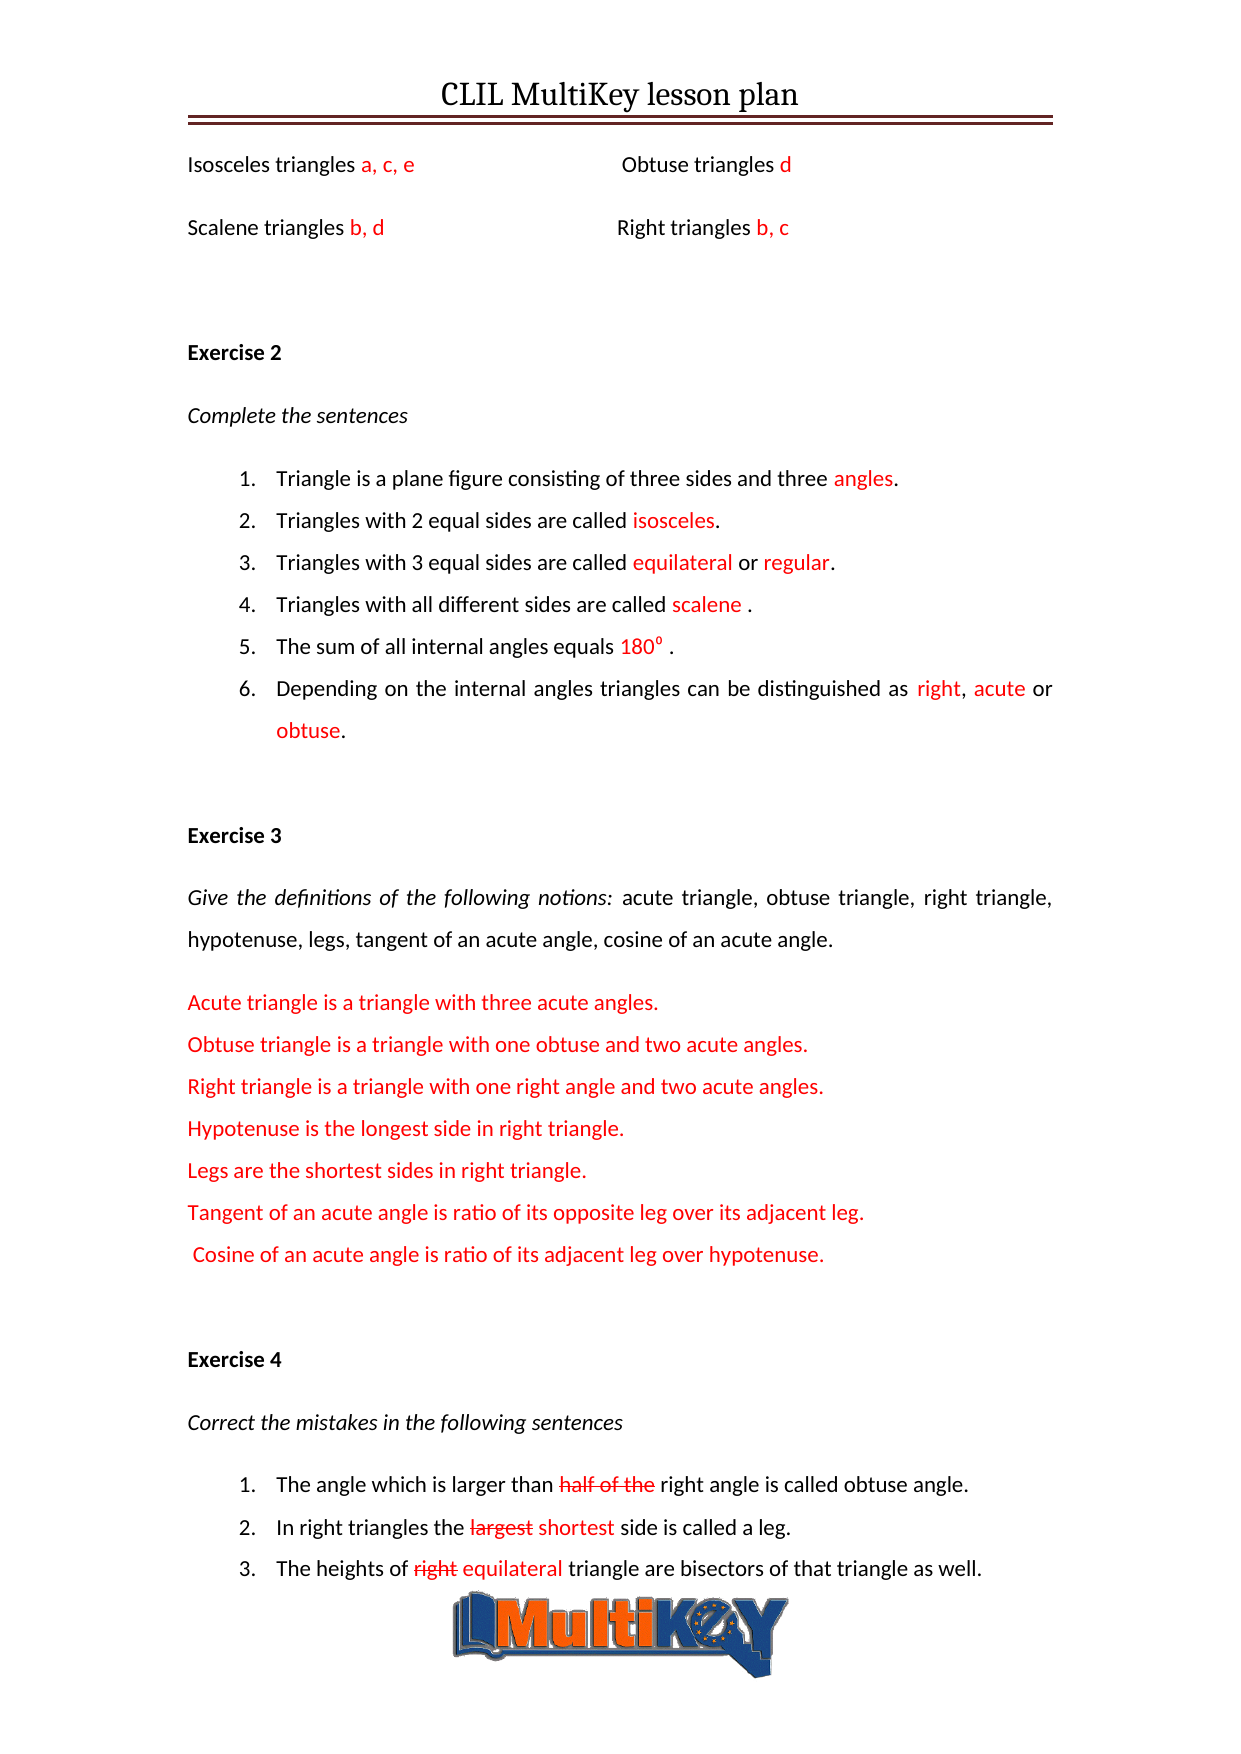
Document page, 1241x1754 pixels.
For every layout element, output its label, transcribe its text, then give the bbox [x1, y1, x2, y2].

text Legs are the shortest sides in right triangle. [187, 1156, 1053, 1184]
text Scalene triangles b, d Right triangles b, c [187, 213, 1053, 241]
list Triangles with 2 equal sides are called isosceles. [239, 506, 1053, 534]
list Triangle is a plane figure consisting of three sides and three angles. [239, 464, 1053, 492]
list The sum of all internal angles equals 180⁰ . [239, 632, 1053, 660]
text Give the definitions of the following notions: acute triangle, obtuse triangle, right triangle, hypotenuse, legs, tangent of an acute angle, cosine of an acute angle. [187, 883, 1053, 953]
text Exercise 3 [187, 821, 1053, 849]
list Depending on the internal angles triangles can be distinguished as right, acute or obtuse. [239, 674, 1053, 744]
text Correct the mistakes in the following sentences [187, 1408, 1053, 1436]
text Obtuse triangle is a triangle with one obtuse and two acute angles. [187, 1030, 1053, 1058]
text Acute triangle is a triangle with three acute angles. [187, 988, 1053, 1016]
list The angle which is larger than half of the right angle is called obtuse angle. [239, 1471, 1053, 1499]
text Complete the sentences [187, 401, 1053, 429]
list The heights of right equilateral triangle are bisectors of that triangle as well. [239, 1554, 1053, 1583]
text Tangent of an acute angle is ratio of its opposite leg over its adjacent leg. [187, 1198, 1053, 1226]
list Triangles with 3 equal sides are called equilateral or regular. [239, 548, 1053, 576]
list Triangles with all different sides are called scalene . [239, 590, 1053, 618]
text Exercise 2 [187, 338, 1053, 366]
text Cosine of an acute angle is ratio of its adjacent leg over hypotenuse. [187, 1240, 1053, 1268]
text Hypotenuse is the longest side in right triangle. [187, 1114, 1053, 1142]
text Isosceles triangles a, c, e Obtuse triangles d [187, 150, 1053, 178]
text Exercise 4 [187, 1345, 1053, 1373]
text Right triangle is a triangle with one right angle and two acute angles. [187, 1072, 1053, 1100]
list In right triangles the largest shortest side is called a leg. [239, 1513, 1053, 1541]
